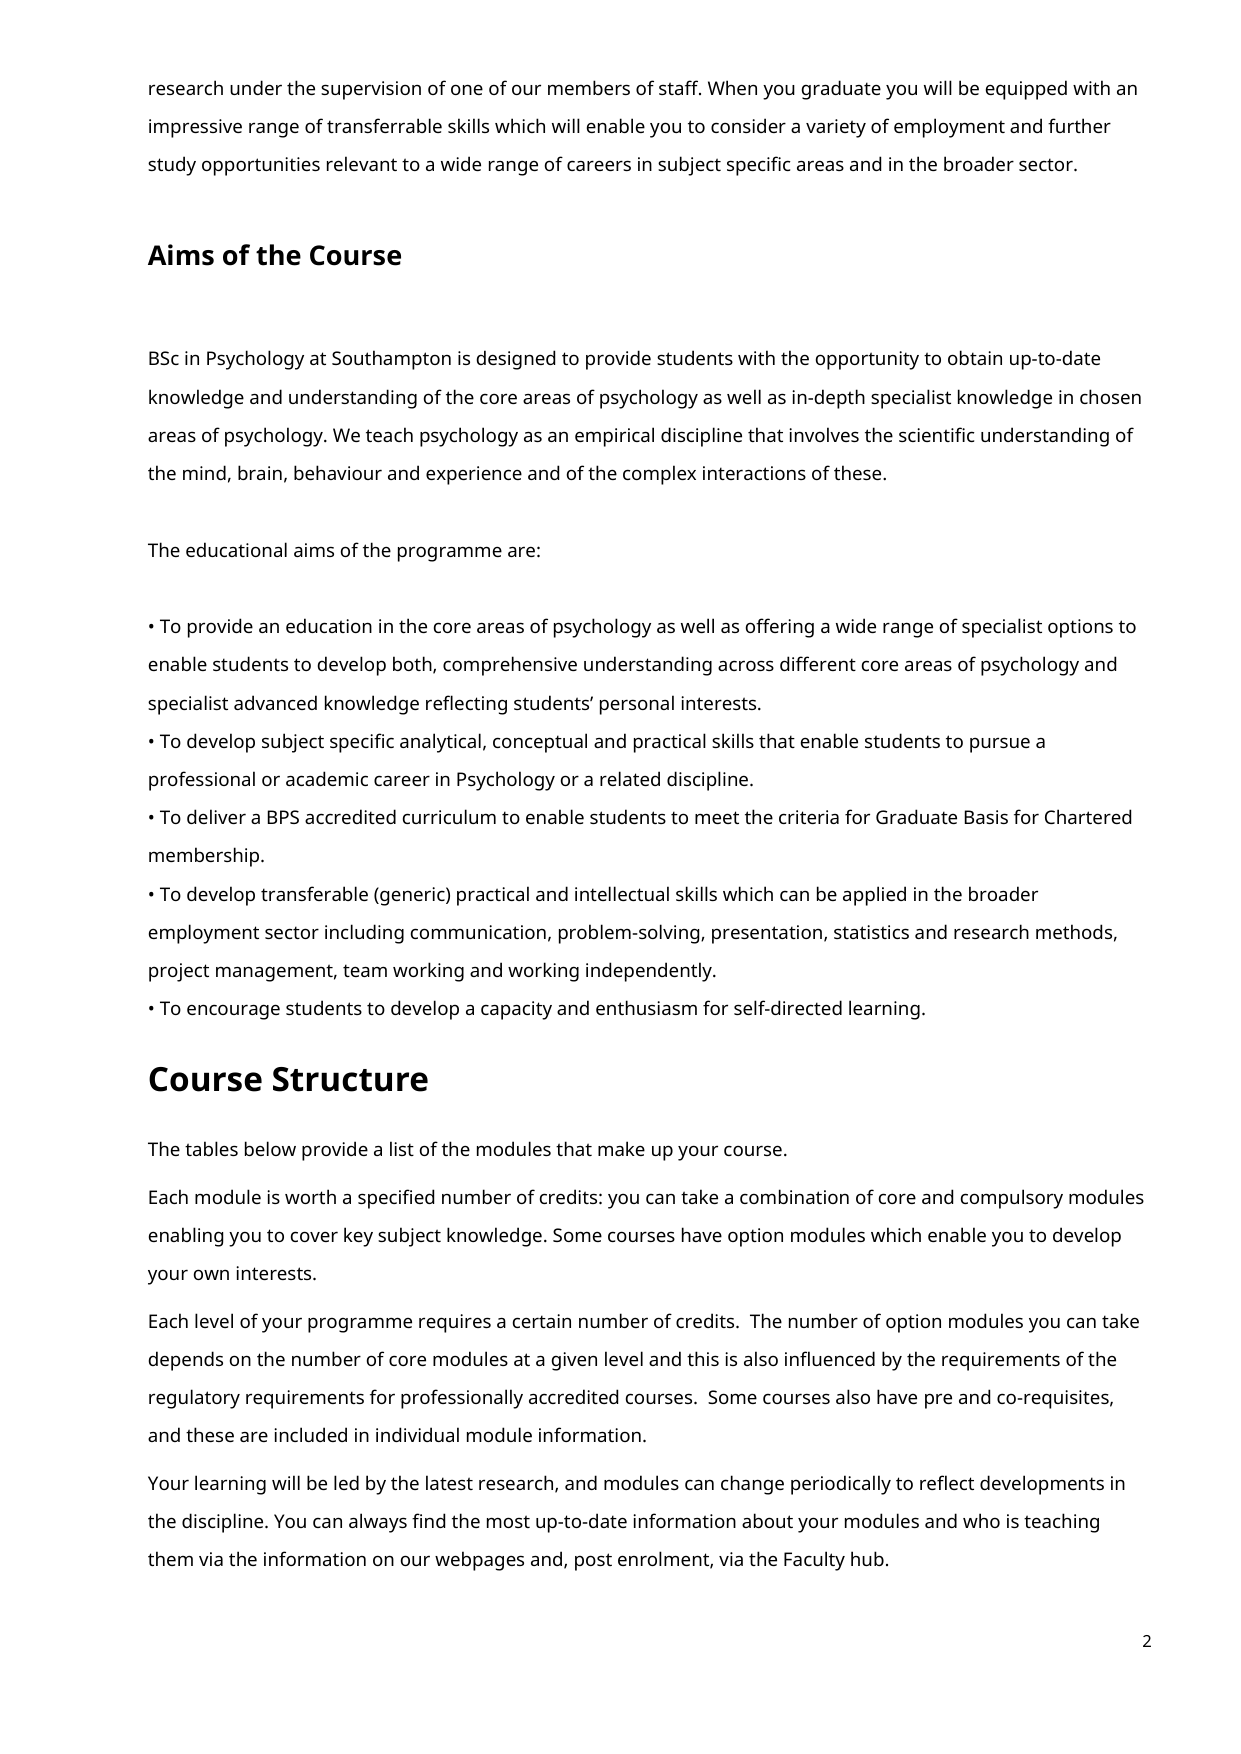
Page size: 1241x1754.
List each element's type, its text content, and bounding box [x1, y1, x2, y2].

text Your learning will be led by the latest research, and modules can change periodically to reflect developments in the discipline. You can always find the most up-to-date information about your modules and who is teaching them via the information on our webpages and, post enrolment, via the Faculty hub. [148, 1470, 1152, 1572]
text The tables below provide a list of the modules that make up your course. [148, 1136, 1152, 1162]
text research under the supervision of one of our members of staff. When you graduate you will be equipped with an impressive range of transferrable skills which will enable you to consider a variety of employment and further study opportunities relevant to a wide range of careers in subject specific areas and in the broader sector. [148, 75, 1145, 177]
subtitle Course Structure [148, 1056, 1152, 1101]
text BSc in Psychology at Southampton is designed to provide students with the opportunity to obtain up-to-date knowledge and understanding of the core areas of psychology as well as in-depth specialist knowledge in chosen areas of psychology. We teach psychology as an empirical discipline that involves the scientific understanding of the mind, brain, behaviour and experience and of the complex interactions of these. The educational aims of the programme are: • To provide an education in the core areas of psychology as well as offering a wide range of specialist options to enable students to develop both, comprehensive understanding across different core areas of psychology and specialist advanced knowledge reflecting students’ personal interests. • To develop subject specific analytical, conceptual and practical skills that enable students to pursue a professional or academic career in Psychology or a related discipline. • To deliver a BPS accredited curriculum to enable students to meet the criteria for Graduate Basis for Chartered membership. • To develop transferable (generic) practical and intellectual skills which can be applied in the broader employment sector including communication, problem-solving, presentation, statistics and research methods, project management, team working and working independently. • To encourage students to develop a capacity and enthusiasm for self-directed learning. [148, 346, 1152, 1021]
subtitle Aims of the Course [148, 237, 1152, 273]
text Each module is worth a specified number of credits: you can take a combination of core and compulsory modules enabling you to cover key subject knowledge. Some courses have option modules which enable you to develop your own interests. [148, 1184, 1152, 1286]
text Each level of your programme requires a certain number of credits. The number of option modules you can take depends on the number of core modules at a given level and this is also influenced by the requirements of the regulatory requirements for professionally accredited courses. Some courses also have pre and co-requisites, and these are included in individual module information. [148, 1308, 1152, 1448]
